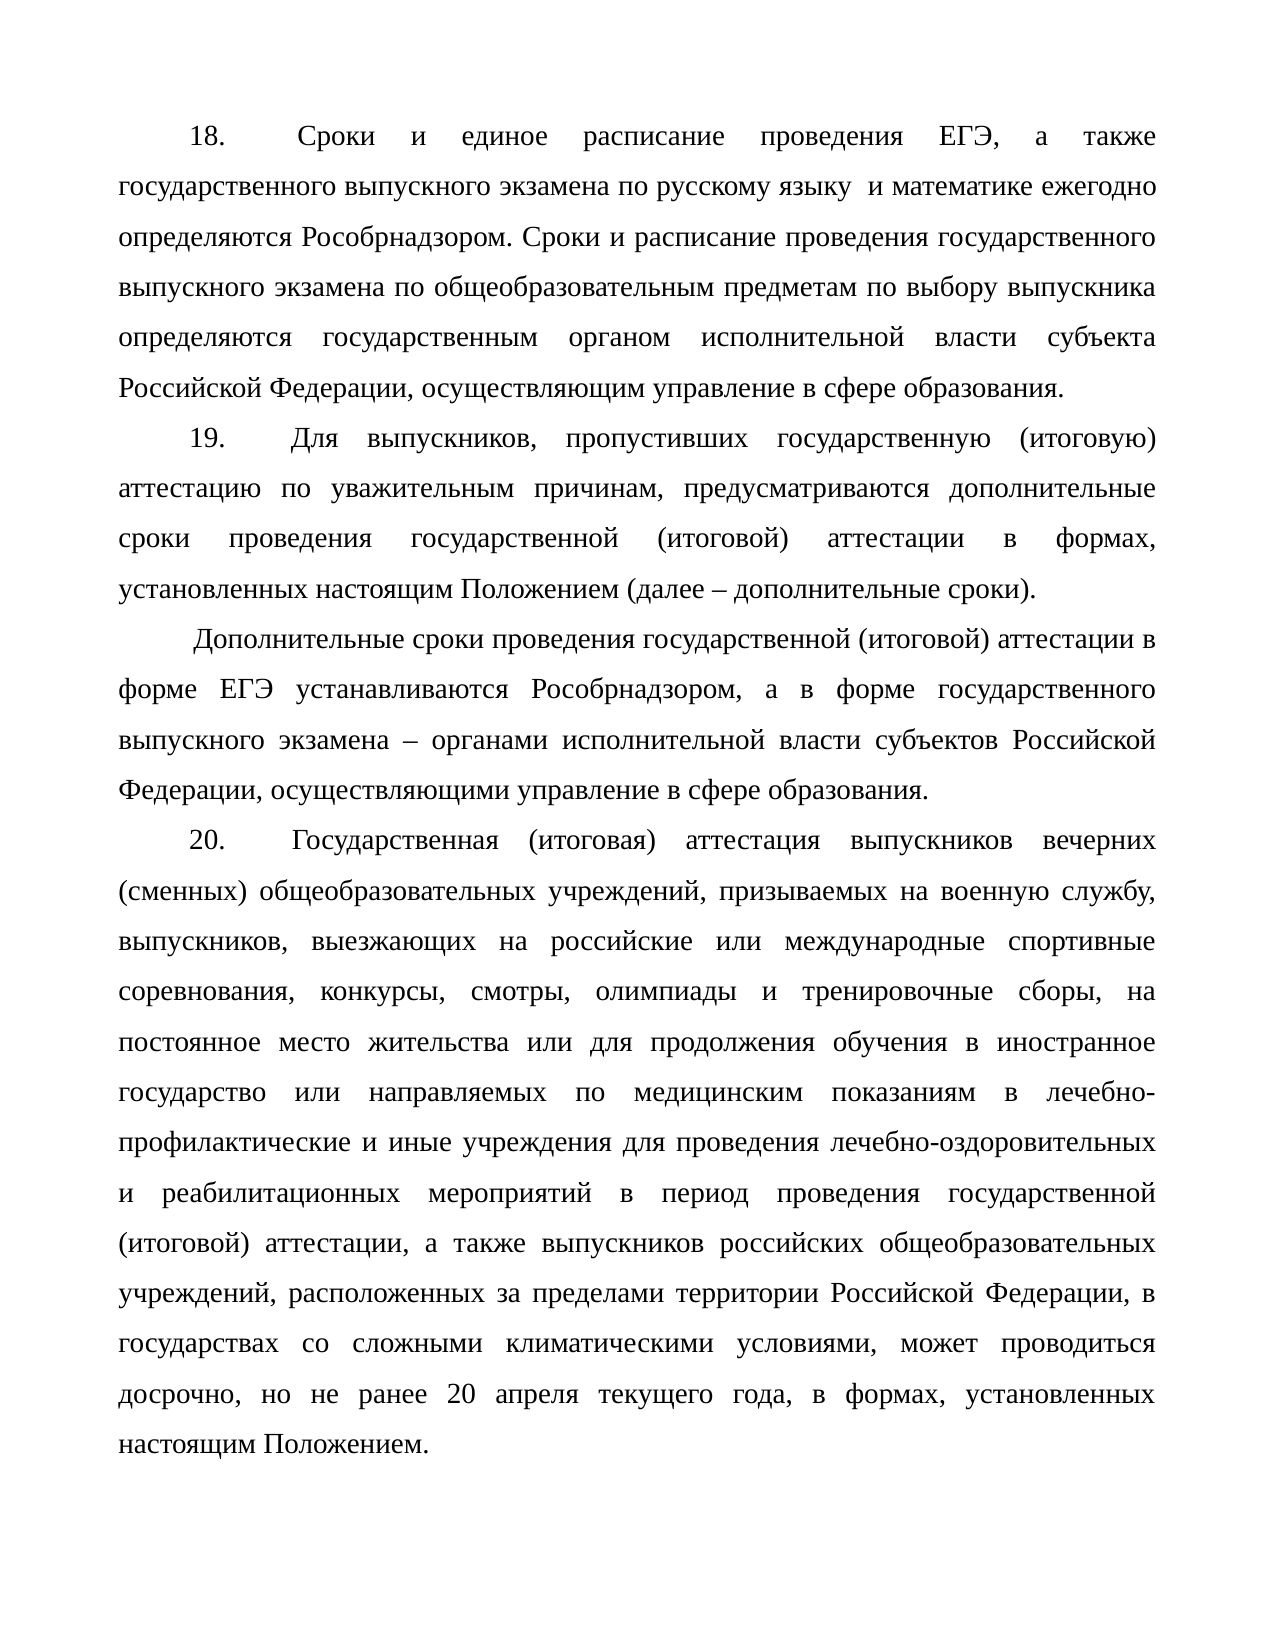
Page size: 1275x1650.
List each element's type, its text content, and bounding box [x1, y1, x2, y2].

text 20. Государственная (итоговая) аттестация выпускников вечерних (сменных) общеобразовательных учреждений, призываемых на военную службу, выпускников, выезжающих на российские или международные спортивные соревнования, конкурсы, смотры, олимпиады и тренировочные сборы, на постоянное место жительства или для продолжения обучения в иностранное государство или направляемых по медицинским показаниям в лечебно-профилактические и иные учреждения для проведения лечебно-оздоровительных и реабилитационных мероприятий в период проведения государственной (итоговой) аттестации, а также выпускников российских общеобразовательных учреждений, расположенных за пределами территории Российской Федерации, в государствах со сложными климатическими условиями, может проводиться досрочно, но не ранее 20 апреля текущего года, в формах, установленных настоящим Положением. [118, 822, 1157, 1460]
text 18. Сроки и единое расписание проведения ЕГЭ, а также государственного выпускного экзамена по русскому языку и математике ежегодно определяются Рособрнадзором. Сроки и расписание проведения государственного выпускного экзамена по общеобразовательным предметам по выбору выпускника определяются государственным органом исполнительной власти субъекта Российской Федерации, осуществляющим управление в сфере образования. [118, 118, 1157, 403]
text 19. Для выпускников, пропустивших государственную (итоговую) аттестацию по уважительным причинам, предусматриваются дополнительные сроки проведения государственной (итоговой) аттестации в формах, установленных настоящим Положением (далее – дополнительные сроки). [118, 420, 1157, 604]
text Дополнительные сроки проведения государственной (итоговой) аттестации в форме ЕГЭ устанавливаются Рособрнадзором, а в форме государственного выпускного экзамена – органами исполнительной власти субъектов Российской Федерации, осуществляющими управление в сфере образования. [118, 621, 1157, 806]
